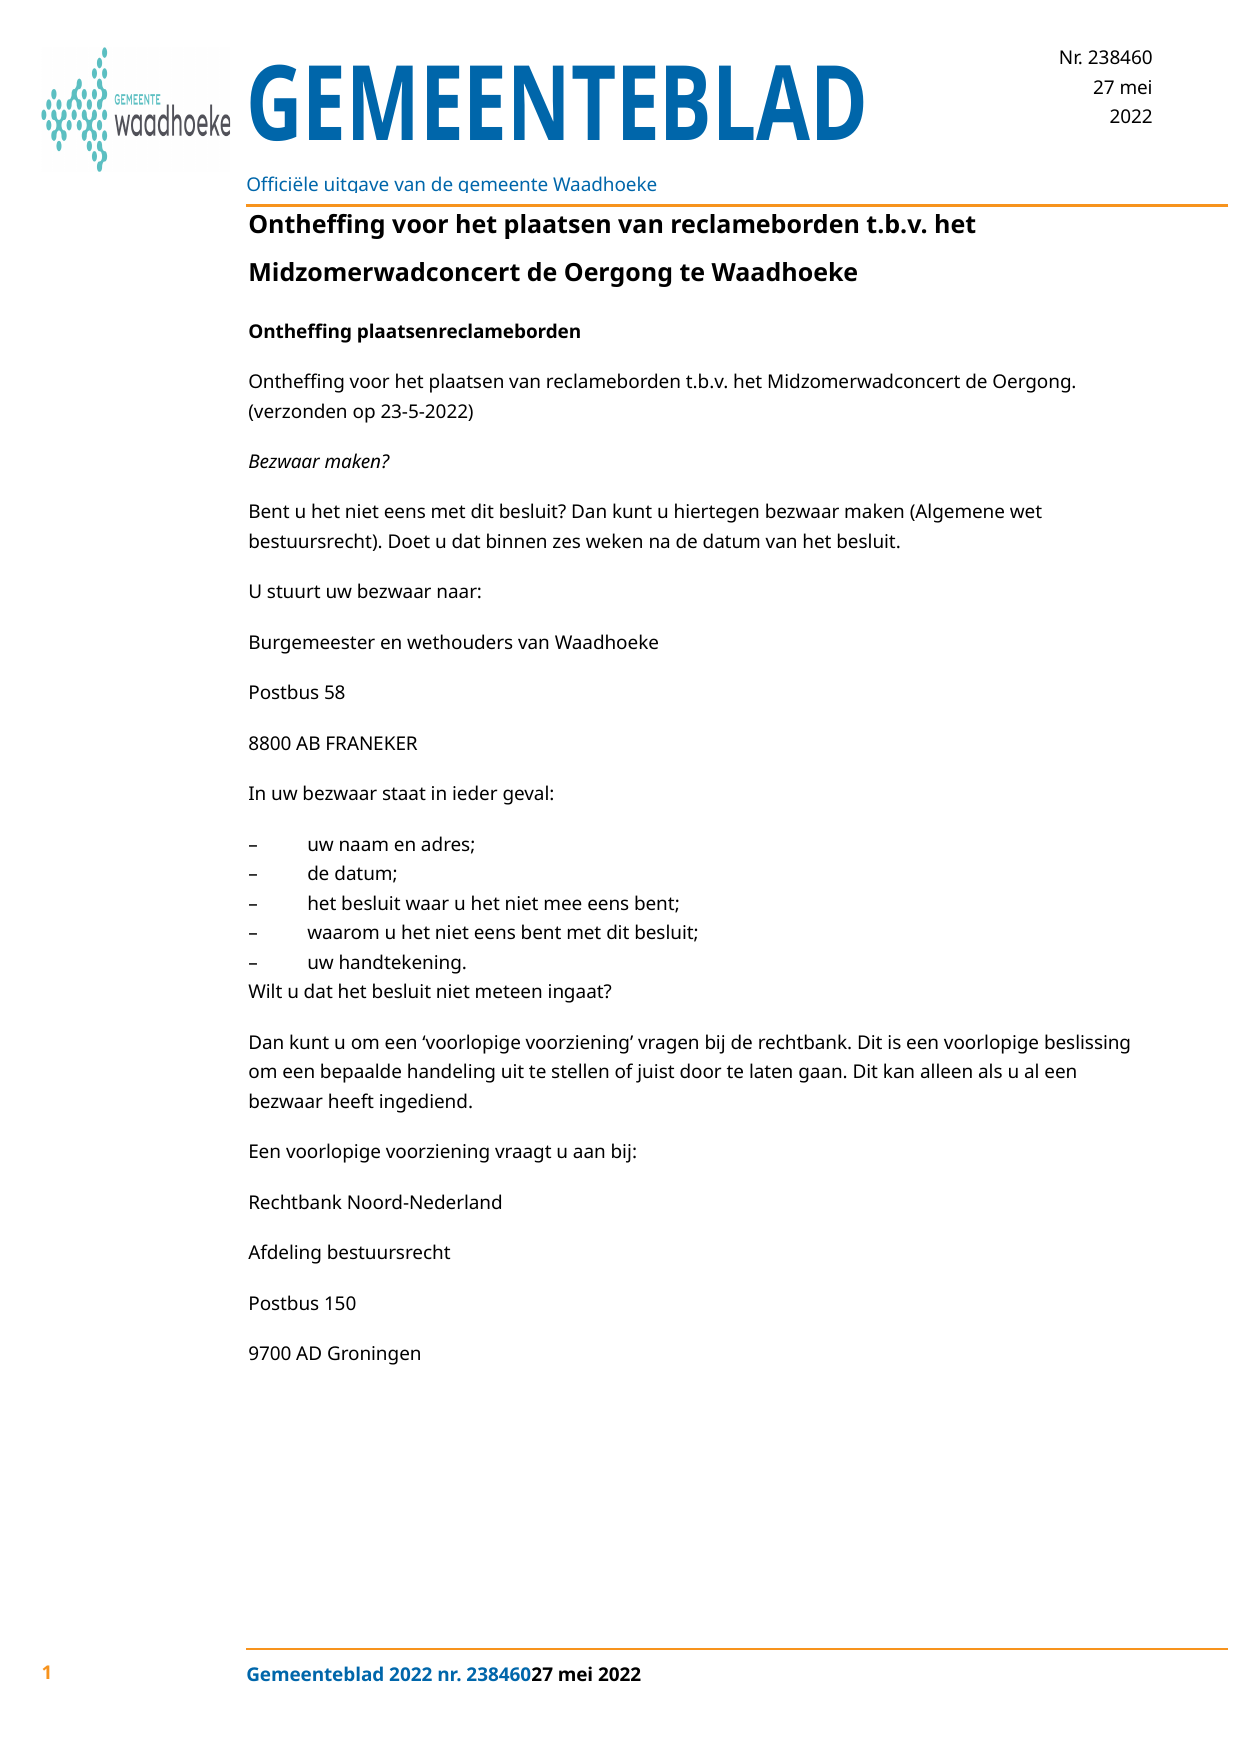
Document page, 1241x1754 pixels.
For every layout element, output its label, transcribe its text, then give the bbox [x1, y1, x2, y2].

text Ontheffing plaatsenreclameborden [248, 318, 1152, 344]
text 8800 AB FRANEKER [248, 730, 1152, 756]
text Postbus 58 [248, 679, 1152, 705]
text Burgemeester en wethouders van Waadhoeke [248, 629, 1152, 655]
picture [41, 47, 231, 172]
list de datum; [248, 860, 1152, 886]
text Postbus 150 [248, 1290, 1152, 1316]
text Bezwaar maken? [248, 448, 1152, 474]
list het besluit waar u het niet mee eens bent; [248, 890, 1152, 916]
text Afdeling bestuursrecht [248, 1239, 1152, 1265]
text Rechtbank Noord-Nederland [248, 1189, 1152, 1215]
list uw handtekening. [248, 949, 1152, 975]
text Bent u het niet eens met dit besluit? Dan kunt u hiertegen bezwaar maken (Algemene wet bestuursrecht). Doet u dat binnen zes weken na de datum van het besluit. [248, 499, 1152, 554]
text Wilt u dat het besluit niet meteen ingaat? [248, 979, 1152, 1004]
text Ontheffing voor het plaatsen van reclameborden t.b.v. het Midzomerwadconcert de Oergong.(verzonden op 23-5-2022) [248, 368, 1152, 424]
text 9700 AD Groningen [248, 1340, 1152, 1366]
text U stuurt uw bezwaar naar: [248, 579, 1152, 604]
text Ontheffing voor het plaatsen van reclameborden t.b.v. het Midzomerwadconcert de Oergong te Waadhoeke [248, 207, 1152, 288]
list uw naam en adres; [248, 831, 1152, 857]
text Een voorlopige voorziening vraagt u aan bij: [248, 1139, 1152, 1164]
text In uw bezwaar staat in ieder geval: [248, 780, 1152, 806]
list waarom u het niet eens bent met dit besluit; [248, 919, 1152, 945]
text Dan kunt u om een ‘voorlopige voorziening’ vragen bij de rechtbank. Dit is een voorlopige beslissing om een bepaalde handeling uit te stellen of juist door te laten gaan. Dit kan alleen als u al een bezwaar heeft ingediend. [248, 1029, 1152, 1114]
